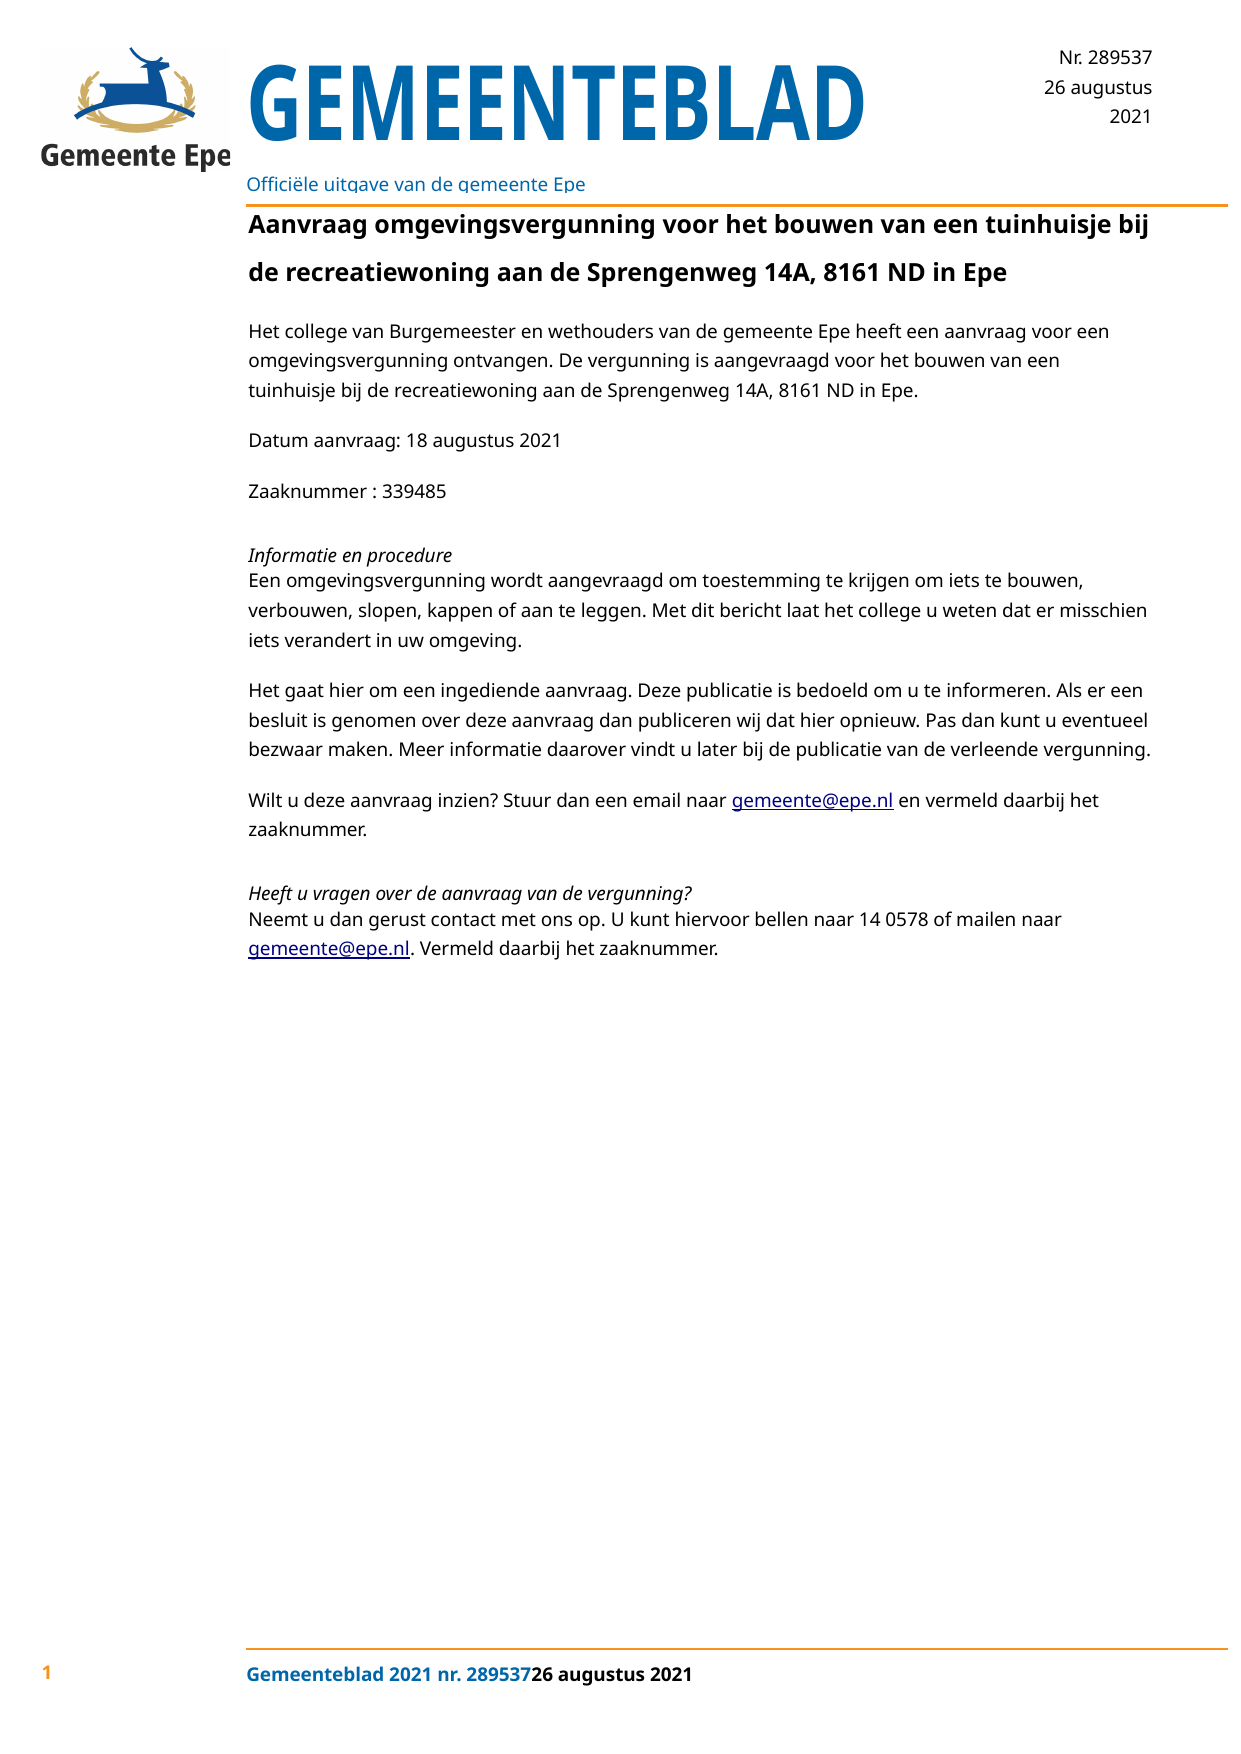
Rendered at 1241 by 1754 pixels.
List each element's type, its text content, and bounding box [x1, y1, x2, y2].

text Aanvraag omgevingsvergunning voor het bouwen van een tuinhuisje bij de recreatiewoning aan de Sprengenweg 14A, 8161 ND in Epe [248, 207, 1152, 288]
text Wilt u deze aanvraag inzien? Stuur dan een email naar gemeente@epe.nl en vermeld daarbij het zaaknummer. [248, 787, 1152, 842]
text Datum aanvraag: 18 augustus 2021 [248, 427, 1152, 453]
text Neemt u dan gerust contact met ons op. U kunt hiervoor bellen naar 14 0578 of mailen naar gemeente@epe.nl. Vermeld daarbij het zaaknummer. [248, 906, 1152, 961]
text Een omgevingsvergunning wordt aangevraagd om toestemming te krijgen om iets te bouwen, verbouwen, slopen, kappen of aan te leggen. Met dit bericht laat het college u weten dat er misschien iets verandert in uw omgeving. [248, 568, 1152, 652]
text Zaaknummer : 339485 [248, 478, 1152, 504]
text Het college van Burgemeester en wethouders van de gemeente Epe heeft een aanvraag voor een omgevingsvergunning ontvangen. De vergunning is aangevraagd voor het bouwen van een tuinhuisje bij de recreatiewoning aan de Sprengenweg 14A, 8161 ND in Epe. [248, 318, 1152, 403]
text Het gaat hier om een ingediende aanvraag. Deze publicatie is bedoeld om u te informeren. Als er een besluit is genomen over deze aanvraag dan publiceren wij dat hier opnieuw. Pas dan kunt u eventueel bezwaar maken. Meer informatie daarover vindt u later bij de publicatie van de verleende vergunning. [248, 677, 1152, 762]
text Heeft u vragen over de aanvraag van de vergunning? [248, 880, 1152, 906]
picture [41, 47, 231, 172]
text Informatie en procedure [248, 542, 1152, 568]
